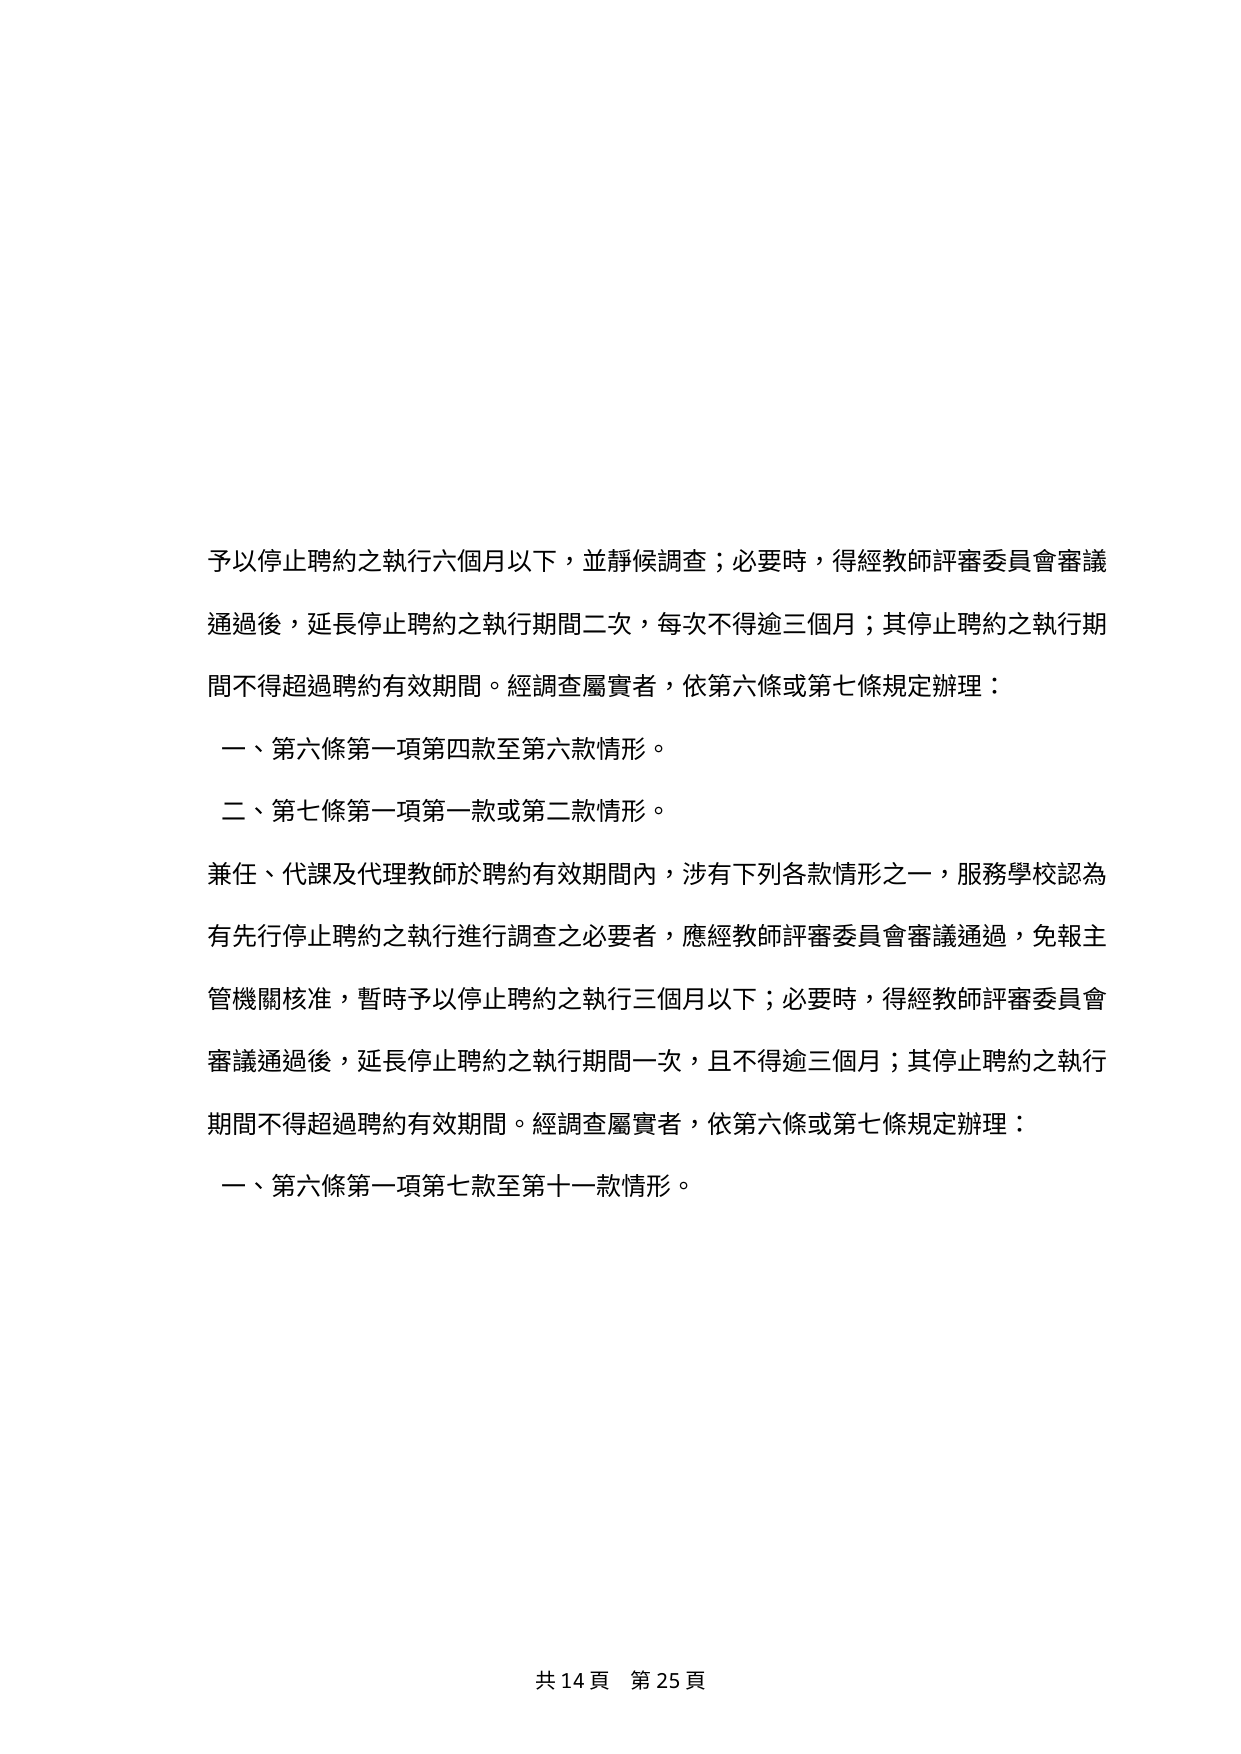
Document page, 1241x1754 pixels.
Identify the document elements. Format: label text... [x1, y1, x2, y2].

text 一、第六條第一項第七款至第十一款情形。 [207, 1143, 1122, 1206]
text 一、第六條第一項第四款至第六款情形。 [207, 706, 1122, 768]
text 予以停止聘約之執行六個月以下，並靜候調查；必要時，得經教師評審委員會審議通過後，延長停止聘約之執行期間二次，每次不得逾三個月；其停止聘約之執行期間不得超過聘約有效期間。經調查屬實者，依第六條或第七條規定辦理： [118, 518, 1122, 706]
text 兼任、代課及代理教師於聘約有效期間內，涉有下列各款情形之一，服務學校認為有先行停止聘約之執行進行調查之必要者，應經教師評審委員會審議通過，免報主管機關核准，暫時予以停止聘約之執行三個月以下；必要時，得經教師評審委員會審議通過後，延長停止聘約之執行期間一次，且不得逾三個月；其停止聘約之執行期間不得超過聘約有效期間。經調查屬實者，依第六條或第七條規定辦理： [207, 831, 1122, 1143]
text 二、第七條第一項第一款或第二款情形。 [207, 768, 1122, 831]
